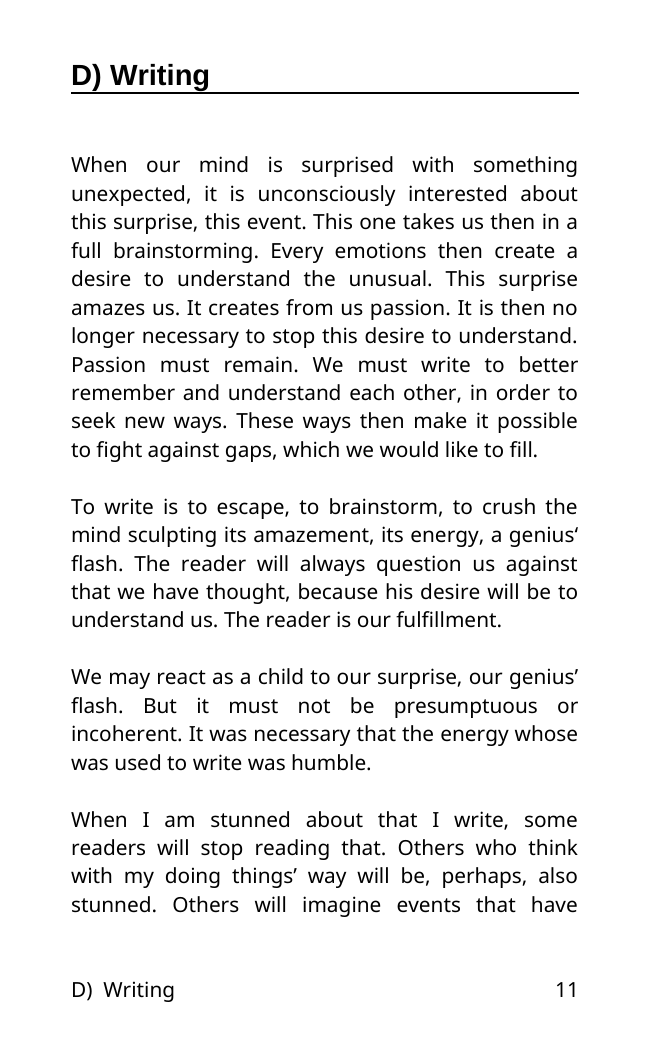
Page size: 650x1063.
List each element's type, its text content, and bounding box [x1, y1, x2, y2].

text To write is to escape, to brainstorm, to crush the mind sculpting its amazement, its energy, a genius‘ flash. The reader will always question us against that we have thought, because his desire will be to understand us. The reader is our fulfillment. [71, 463, 579, 634]
text When I am stunned about that I write, some readers will stop reading that. Others who think with my doing things’ way will be, perhaps, also stunned. Others will imagine events that have [71, 776, 579, 918]
text We may react as a child to our surprise, our genius’ flash. But it must not be presumptuous or incoherent. It was necessary that the energy whose was used to write was humble. [71, 634, 579, 776]
subtitle Writing [71, 59, 579, 92]
text When our mind is surprised with something unexpected, it is unconsciously interested about this surprise, this event. This one takes us then in a full brainstorming. Every emotions then create a desire to understand the unusual. This surprise amazes us. It creates from us passion. It is then no longer necessary to stop this desire to understand. Passion must remain. We must write to better remember and understand each other, in order to seek new ways. These ways then make it possible to fight against gaps, which we would like to fill. [71, 94, 579, 463]
